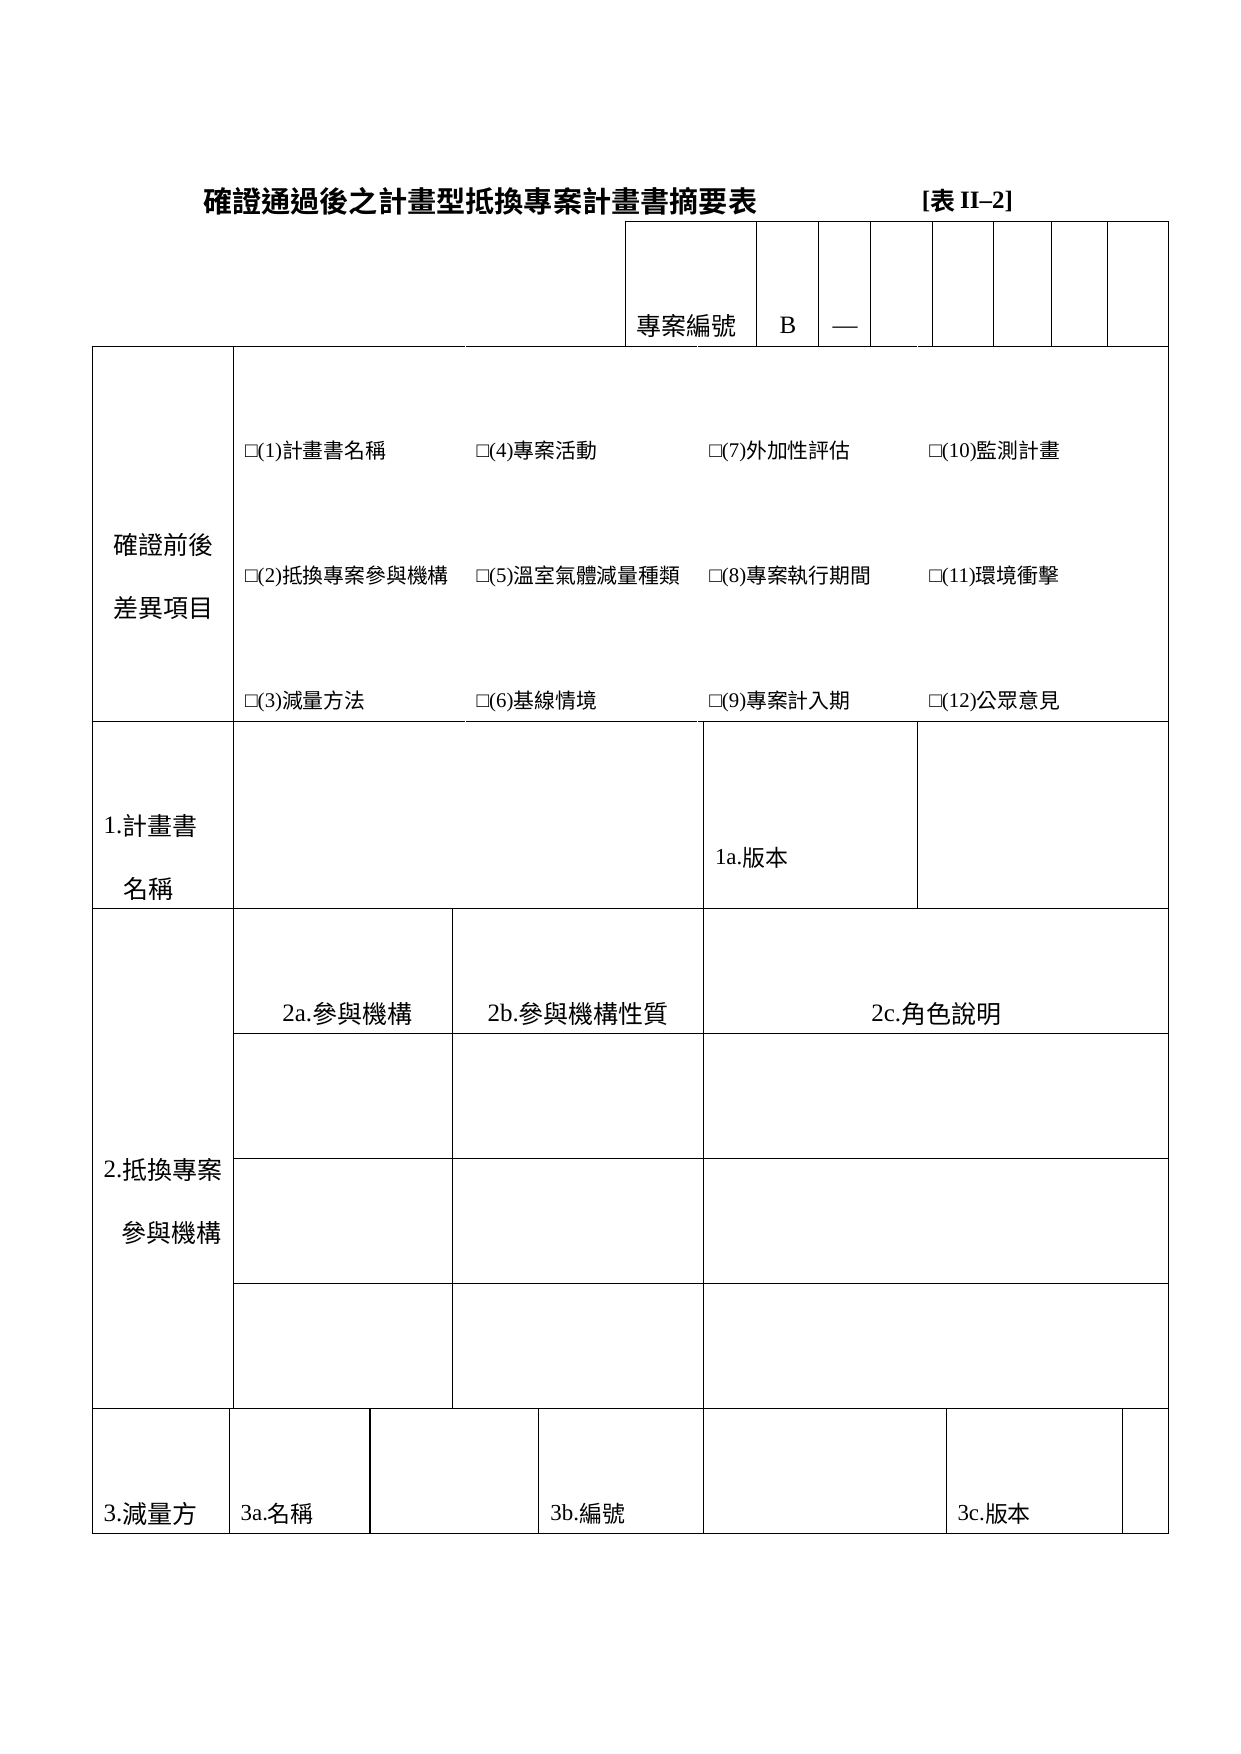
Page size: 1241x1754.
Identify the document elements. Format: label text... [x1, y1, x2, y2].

table_header [933, 222, 993, 346]
table_cell [704, 1034, 1168, 1158]
table_cell [918, 722, 1168, 908]
table_cell [453, 1159, 703, 1283]
table_header [1052, 222, 1107, 346]
table_cell 2.抵換專案 參與機構 [93, 909, 233, 1408]
table_cell [704, 1284, 1168, 1408]
table_cell 確證前後差異項目 [93, 347, 233, 721]
table_header — [819, 222, 870, 346]
table_cell 2a.參與機構 [234, 909, 452, 1033]
table_cell [453, 1034, 703, 1158]
table_cell □(11)環境衝擊 [918, 472, 1168, 596]
table_cell [234, 1159, 452, 1283]
table_header [1108, 222, 1168, 346]
table_cell □(8)專案執行期間 [698, 472, 917, 596]
table_cell [234, 722, 703, 908]
table_cell □(1)計畫書名稱 [234, 347, 465, 471]
table_cell [704, 1159, 1168, 1283]
table_cell [371, 1409, 538, 1533]
table_cell [1123, 1409, 1168, 1533]
table_cell □(9)專案計入期 [698, 597, 917, 721]
table_cell □(4)專案活動 [466, 347, 697, 471]
table_cell 1a.版本 [704, 722, 917, 908]
table_cell 2c.角色說明 [704, 909, 1168, 1033]
table_cell □(2)抵換專案參與機構 [234, 472, 465, 596]
table_cell □(7)外加性評估 [698, 347, 917, 471]
table_cell □(3)減量方法 [234, 597, 465, 721]
table_cell [234, 1034, 452, 1158]
table_cell [234, 1284, 452, 1408]
table_header B [757, 222, 818, 346]
table_cell 3b.編號 [539, 1409, 703, 1533]
table_cell 3.減量方 [93, 1409, 229, 1533]
table_cell [704, 1409, 946, 1533]
text 確證通過後之計畫型抵換專案計畫書摘要表 [表II–2] [203, 158, 1053, 221]
table_cell □(6)基線情境 [466, 597, 697, 721]
table_header [871, 222, 932, 346]
table_cell 2b.參與機構性質 [453, 909, 703, 1033]
table_header [92, 221, 625, 346]
table_header 專案編號 [626, 222, 756, 346]
table_cell 3a.名稱 [230, 1409, 369, 1533]
table_cell [453, 1284, 703, 1408]
table_cell □(12)公眾意見 [918, 597, 1168, 721]
table_cell □(10)監測計畫 [918, 347, 1168, 471]
table_header [994, 222, 1051, 346]
table_cell □(5)溫室氣體減量種類 [466, 472, 697, 596]
table_cell 3c.版本 [947, 1409, 1122, 1533]
table_cell 1.計畫書 名稱 [93, 722, 233, 908]
